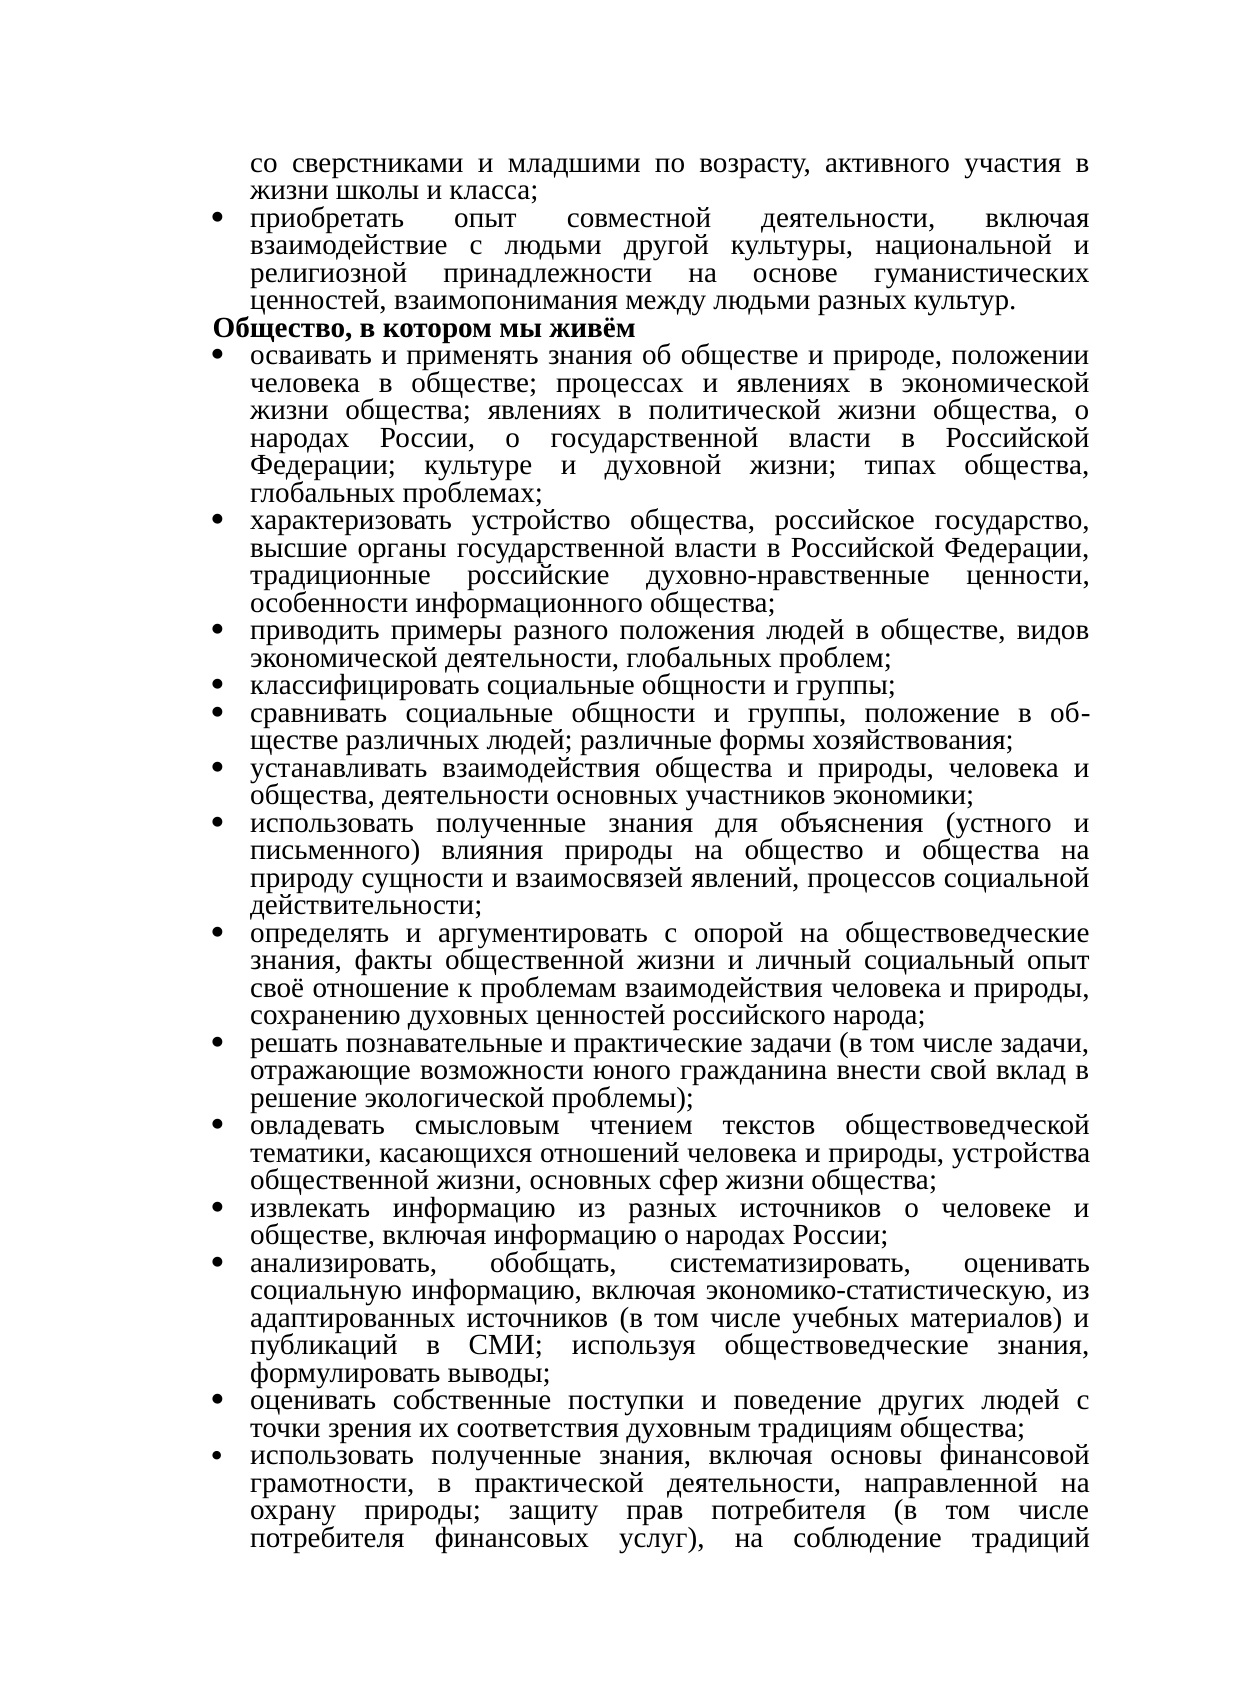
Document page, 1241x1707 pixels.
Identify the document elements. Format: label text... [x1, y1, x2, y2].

text Общество, в котором мы живём [150, 315, 1090, 342]
list приобретать опыт совместной деятельности, включая взаимодействие с людьми другой культуры, национальной и религиозной принадлежности на основе гуманистических ценностей, взаимопонимания между людьми разных культур. [212, 205, 1090, 315]
list приводить примеры разного положения людей в обществе, видов экономической деятельности, глобальных проблем; [212, 617, 1090, 672]
list классифицировать социальные общности и группы; [212, 672, 1090, 700]
list со сверстниками и младшими по возрасту, активного участия в жизни школы и класса; [212, 150, 1090, 205]
list сравнивать социальные общности и группы, положение в об­ществе различных людей; различные формы хозяйствования; [212, 700, 1090, 755]
list устанавливать взаимодействия общества и природы, человека и общества, деятельности основных участников экономики; [212, 755, 1090, 810]
list характеризовать устройство общества, российское государство, высшие органы государственной власти в Российской Федерации, традиционные российские духовно-нравственные ценности, особенности информационного общества; [212, 507, 1090, 617]
list оценивать собственные поступки и поведение других людей с точки зрения их соответствия духовным традициям общества; [212, 1387, 1090, 1442]
list анализировать, обобщать, систематизировать, оценивать социальную информацию, включая экономико-статистическую, из адаптированных источников (в том числе учебных материалов) и публикаций в СМИ; используя обществоведческие знания, формулировать выводы; [212, 1250, 1090, 1387]
list использовать полученные знания, включая основы финансовой грамотности, в практической деятельности, направленной на охрану природы; защиту прав потребителя (в том числе потребителя финансовых услуг), на соблюдение традиций [212, 1442, 1090, 1552]
list решать познавательные и практические задачи (в том числе задачи, отражающие возможности юного гражданина внести свой вклад в решение экологической проблемы); [212, 1030, 1090, 1112]
list овладевать смысловым чтением текстов обществоведческой тематики, касающихся отношений человека и природы, уст­ройства общественной жизни, основных сфер жизни общества; [212, 1112, 1090, 1195]
list определять и аргументировать с опорой на обществоведческие знания, факты общественной жизни и личный социальный опыт своё отношение к проблемам взаимодействия человека и природы, сохранению духовных ценностей российского народа; [212, 920, 1090, 1030]
list извлекать информацию из разных источников о человеке и обществе, включая информацию о народах России; [212, 1195, 1090, 1250]
list осваивать и применять знания об обществе и природе, положении человека в обществе; процессах и явлениях в экономической жизни общества; явлениях в политической жизни общества, о народах России, о государственной власти в Российской Федерации; культуре и духовной жизни; типах общества, глобальных проблемах; [212, 342, 1090, 507]
list использовать полученные знания для объяснения (устного и письменного) влияния природы на общество и общества на природу сущности и взаимосвязей явлений, процессов социальной действительности; [212, 810, 1090, 920]
